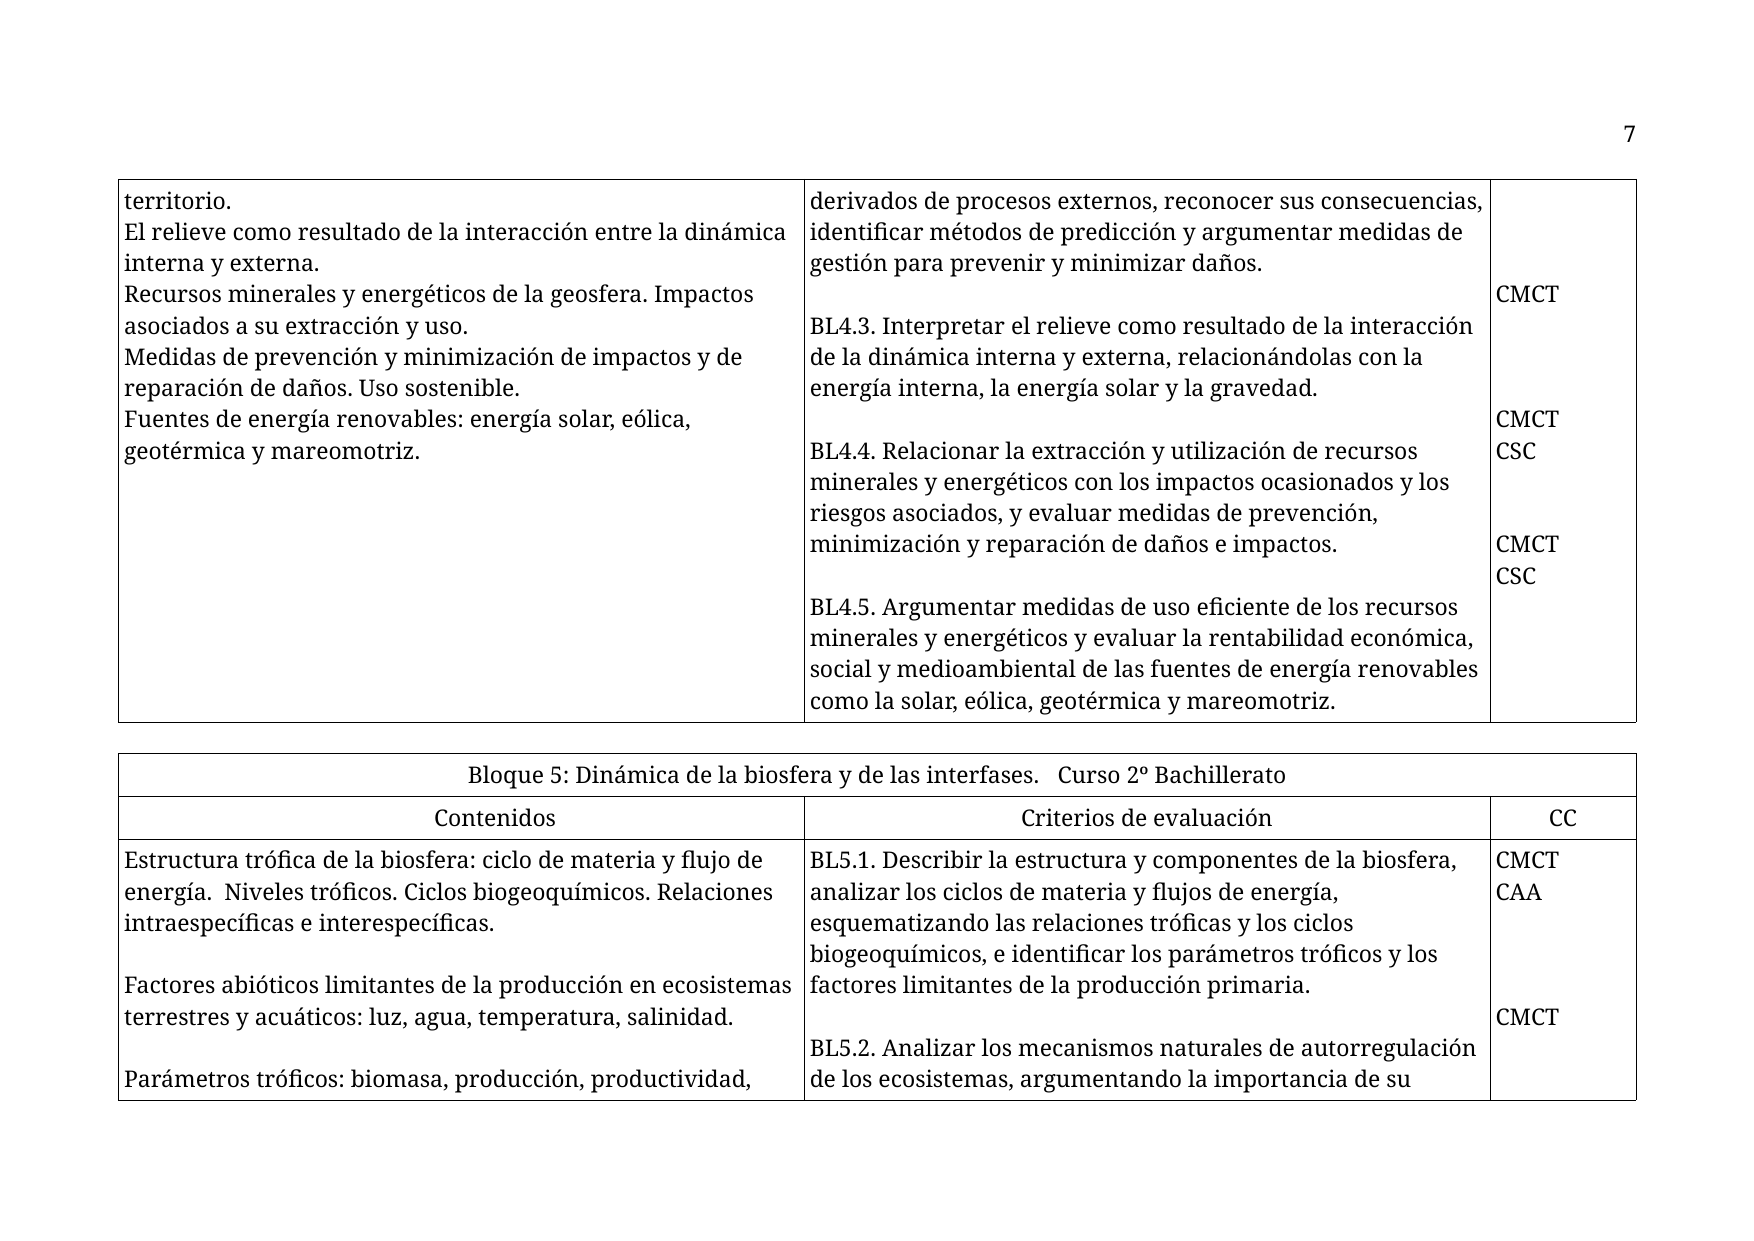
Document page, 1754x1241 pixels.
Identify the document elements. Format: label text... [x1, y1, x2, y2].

table_cell Estructura trófica de la biosfera: ciclo de materia y flujo de energía. Niveles tróficos. Ciclos biogeoquímicos. Relaciones intraespecíficas e interespecíficas. Factores abióticos limitantes de la producción en ecosistemas terrestres y acuáticos: luz, agua, temperatura, salinidad. Parámetros tróficos: biomasa, producción, productividad, [119, 840, 804, 1100]
table_cell Contenidos [119, 797, 804, 839]
table_cell BL5.1. Describir la estructura y componentes de la biosfera, analizar los ciclos de materia y flujos de energía, esquematizando las relaciones tróficas y los ciclos biogeoquímicos, e identificar los parámetros tróficos y los factores limitantes de la producción primaria. BL5.2. Analizar los mecanismos naturales de autorregulación de los ecosistemas, argumentando la importancia de su [805, 840, 1490, 1100]
table_cell CMCT CAA CMCT [1491, 840, 1636, 1100]
table_cell CMCT CMCT CSC CMCT CSC [1491, 180, 1636, 722]
table_cell CC [1491, 797, 1636, 839]
table_header Bloque 5: Dinámica de la biosfera y de las interfases. Curso 2º Bachillerato [119, 754, 1636, 796]
table_cell territorio. El relieve como resultado de la interacción entre la dinámica interna y externa. Recursos minerales y energéticos de la geosfera. Impactos asociados a su extracción y uso. Medidas de prevención y minimización de impactos y de reparación de daños. Uso sostenible. Fuentes de energía renovables: energía solar, eólica, geotérmica y mareomotriz. [119, 180, 804, 722]
table_cell derivados de procesos externos, reconocer sus consecuencias, identificar métodos de predicción y argumentar medidas de gestión para prevenir y minimizar daños. BL4.3. Interpretar el relieve como resultado de la interacción de la dinámica interna y externa, relacionándolas con la energía interna, la energía solar y la gravedad. BL4.4. Relacionar la extracción y utilización de recursos minerales y energéticos con los impactos ocasionados y los riesgos asociados, y evaluar medidas de prevención, minimización y reparación de daños e impactos. BL4.5. Argumentar medidas de uso eficiente de los recursos minerales y energéticos y evaluar la rentabilidad económica, social y medioambiental de las fuentes de energía renovables como la solar, eólica, geotérmica y mareomotriz. [805, 180, 1490, 722]
table_cell Criterios de evaluación [805, 797, 1490, 839]
